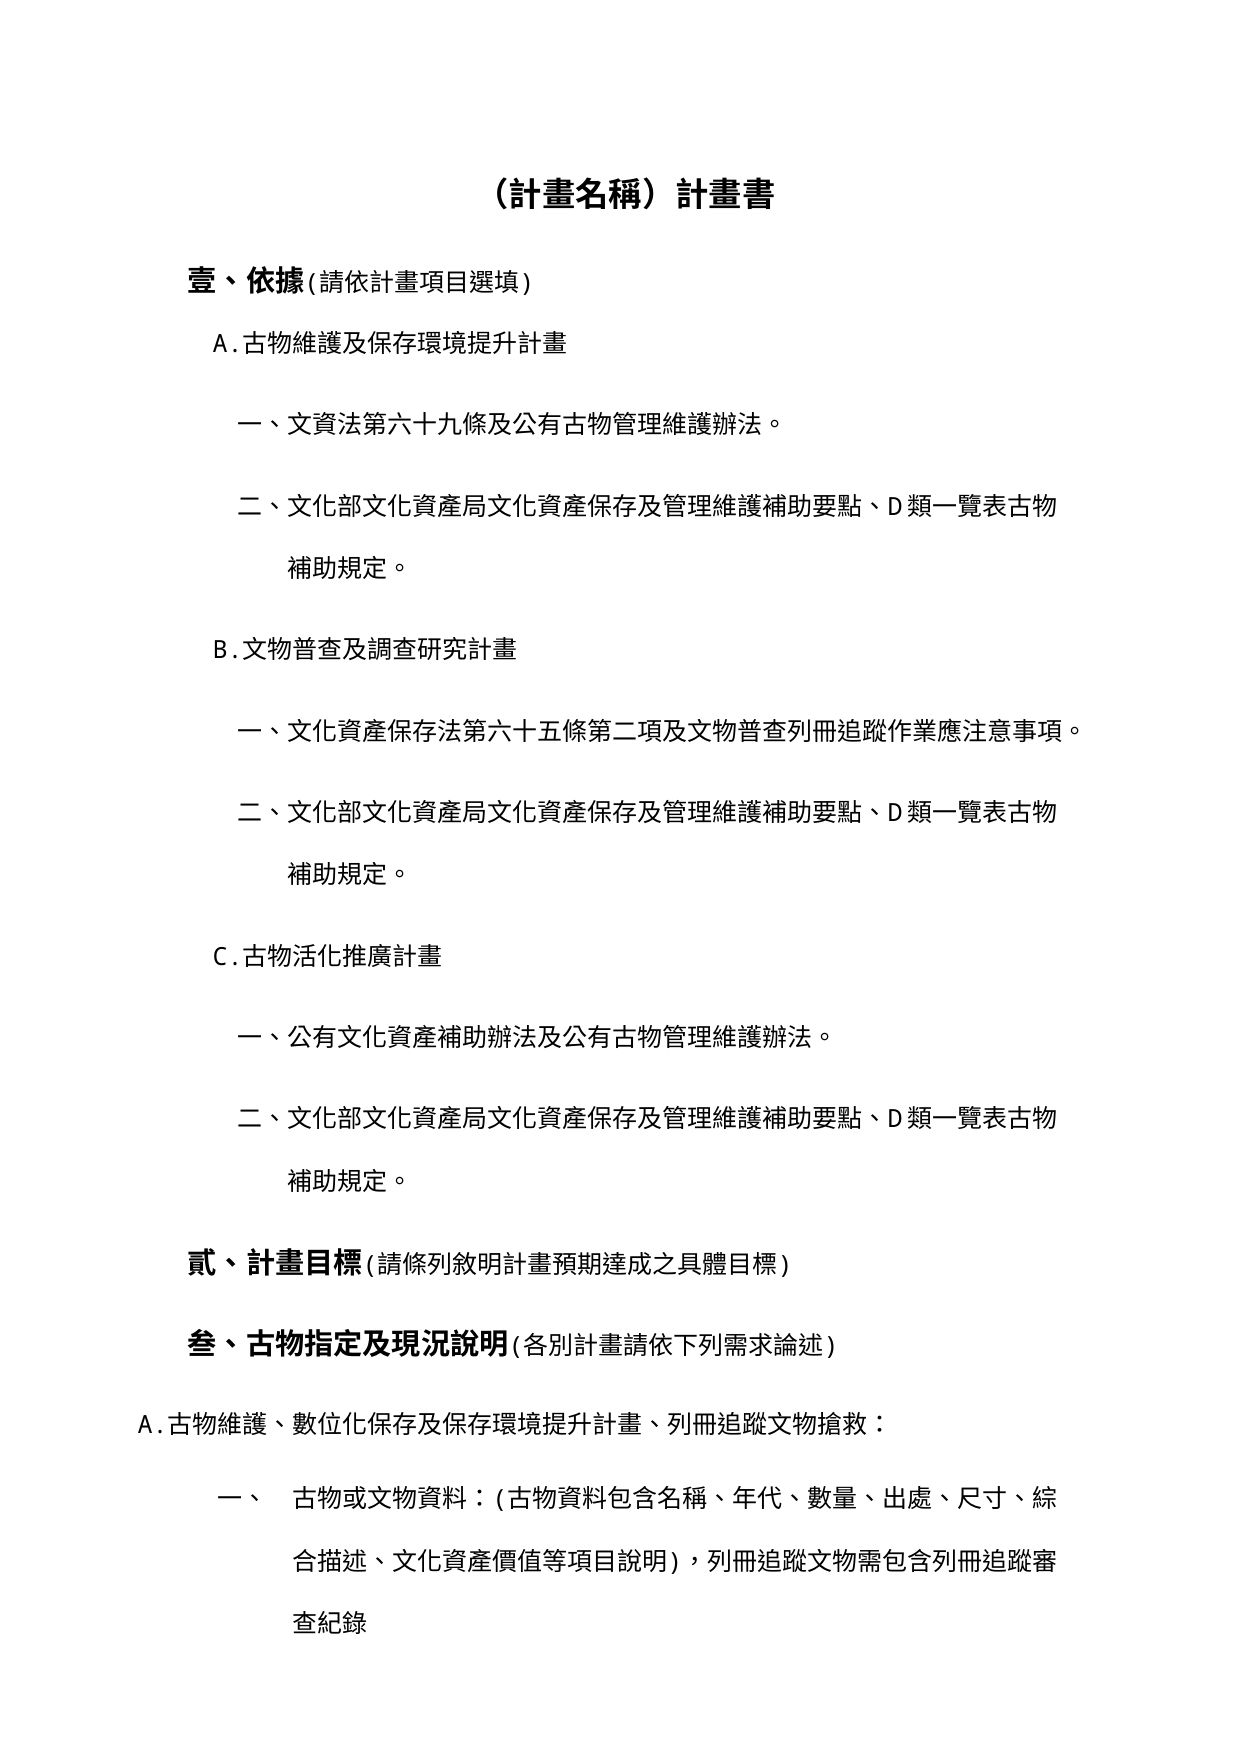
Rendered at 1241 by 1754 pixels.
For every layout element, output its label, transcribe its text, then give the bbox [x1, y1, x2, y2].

text 二、文化部文化資產局文化資產保存及管理維護補助要點、D類一覽表古物補助規定。 [237, 769, 1063, 894]
text （計畫名稱）計畫書 [187, 150, 1063, 212]
text 叁、古物指定及現況說明(各別計畫請依下列需求論述) [187, 1300, 1063, 1362]
text 一、文資法第六十九條及公有古物管理維護辦法。 [237, 381, 1063, 444]
text C.古物活化推廣計畫 [212, 912, 1063, 975]
text 一、公有文化資產補助辦法及公有古物管理維護辦法。 [237, 994, 1063, 1056]
text 二、文化部文化資產局文化資產保存及管理維護補助要點、D類一覽表古物補助規定。 [237, 462, 1063, 587]
text 二、文化部文化資產局文化資產保存及管理維護補助要點、D類一覽表古物補助規定。 [237, 1075, 1063, 1200]
text A.古物維護、數位化保存及保存環境提升計畫、列冊追蹤文物搶救： [137, 1381, 1063, 1444]
text A.古物維護及保存環境提升計畫 [212, 300, 1063, 362]
text 壹、依據(請依計畫項目選填) [187, 237, 1063, 300]
text B.文物普查及調查研究計畫 [212, 606, 1063, 669]
text 一、文化資產保存法第六十五條第二項及文物普查列冊追蹤作業應注意事項。 [237, 687, 1063, 750]
list 古物或文物資料：(古物資料包含名稱、年代、數量、出處、尺寸、綜合描述、文化資產價值等項目說明)，列冊追蹤文物需包含列冊追蹤審查紀錄 [217, 1455, 1063, 1642]
text 貳、計畫目標(請條列敘明計畫預期達成之具體目標) [187, 1219, 1063, 1281]
